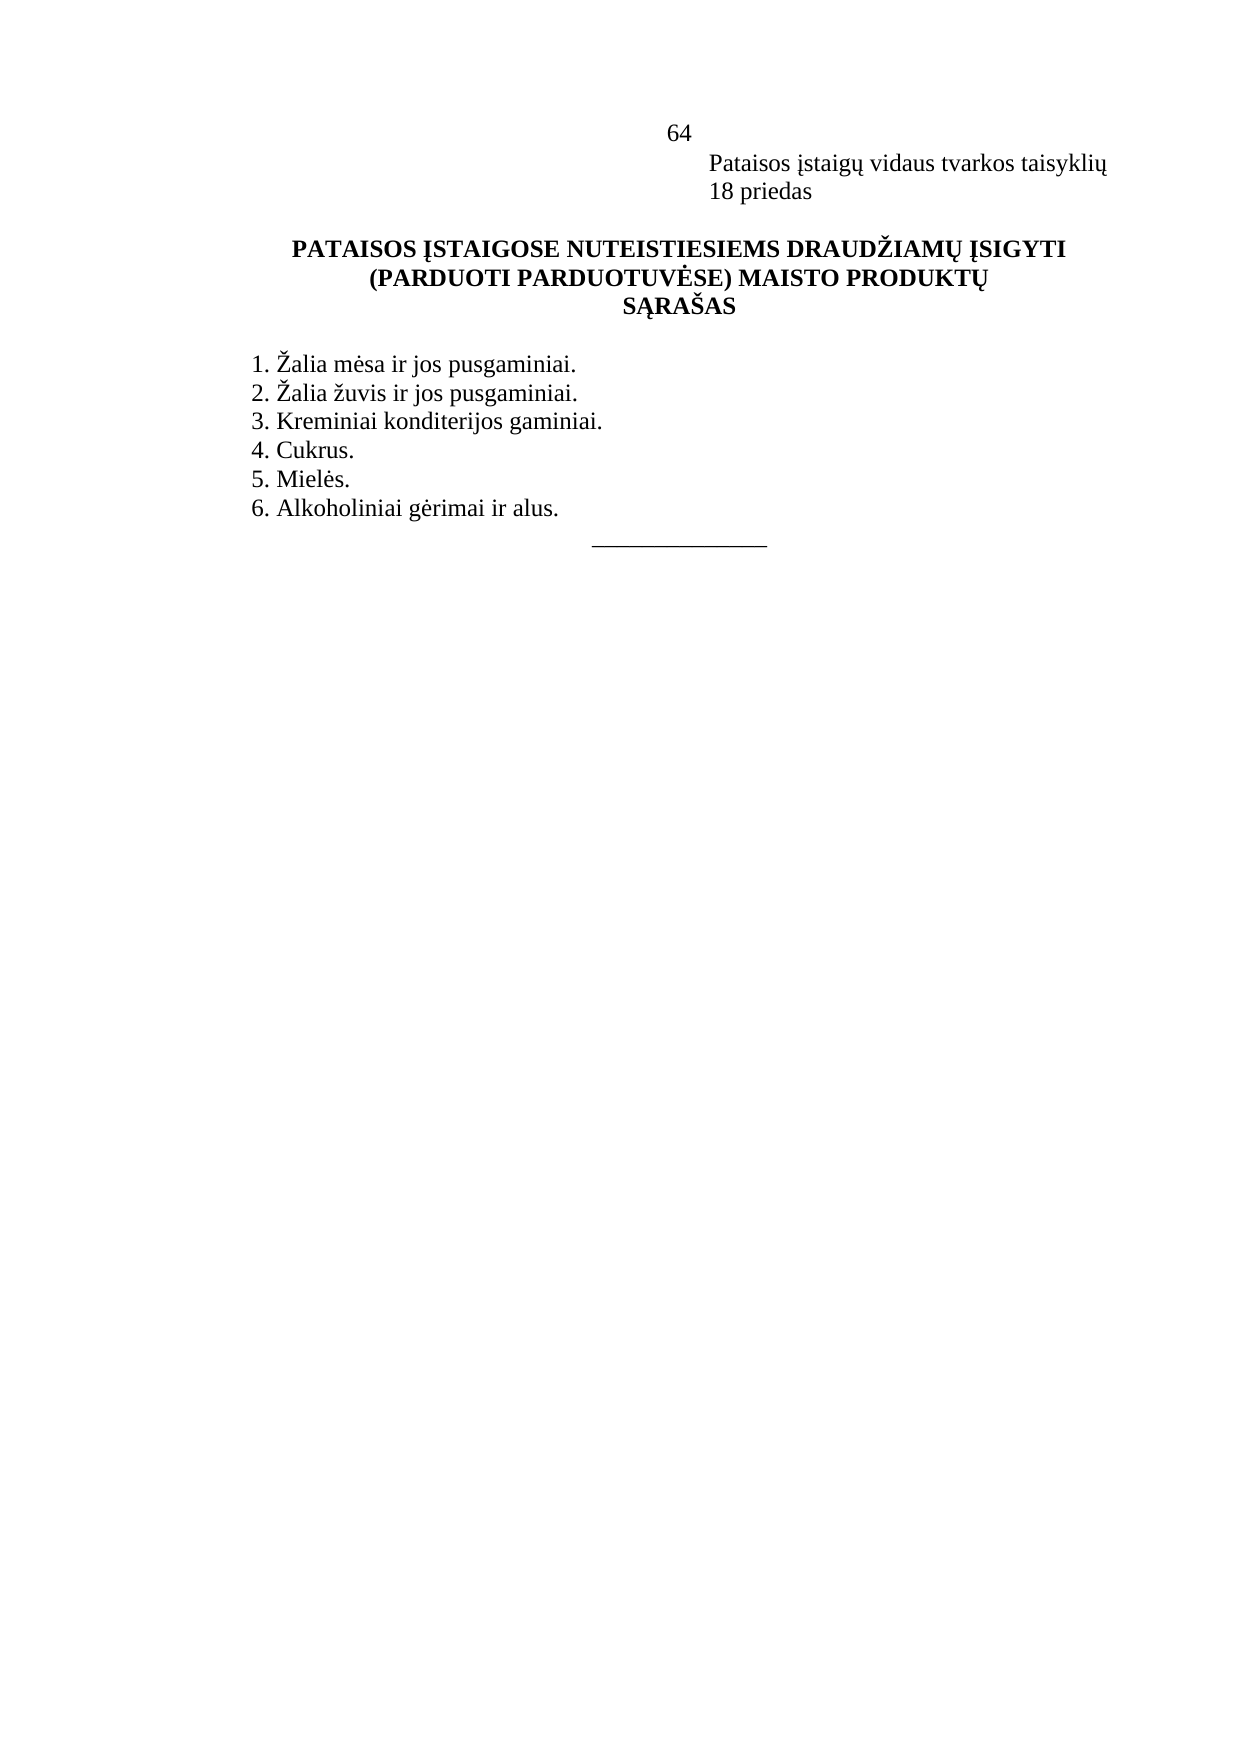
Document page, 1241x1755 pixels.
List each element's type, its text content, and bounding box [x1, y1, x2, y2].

text 4. Cukrus. [177, 435, 1181, 464]
text SĄRAŠAS [177, 291, 1181, 320]
text 18 priedas [177, 176, 1181, 205]
text (PARDUOTI PARDUOTUVĖSE) MAISTO PRODUKTŲ [177, 263, 1181, 291]
text 2. Žalia žuvis ir jos pusgaminiai. [177, 378, 1181, 406]
text Pataisos įstaigų vidaus tvarkos taisyklių [709, 148, 1181, 176]
text 6. Alkoholiniai gėrimai ir alus. [177, 493, 1181, 521]
text ______________ [177, 521, 1181, 550]
text 3. Kreminiai konditerijos gaminiai. [177, 406, 1181, 435]
text PATAISOS ĮSTAIGOSE NUTEISTIESIEMS DRAUDŽIAMŲ ĮSIGYTI [177, 234, 1181, 263]
text 1. Žalia mėsa ir jos pusgaminiai. [177, 349, 1181, 378]
text 5. Mielės. [177, 464, 1181, 493]
